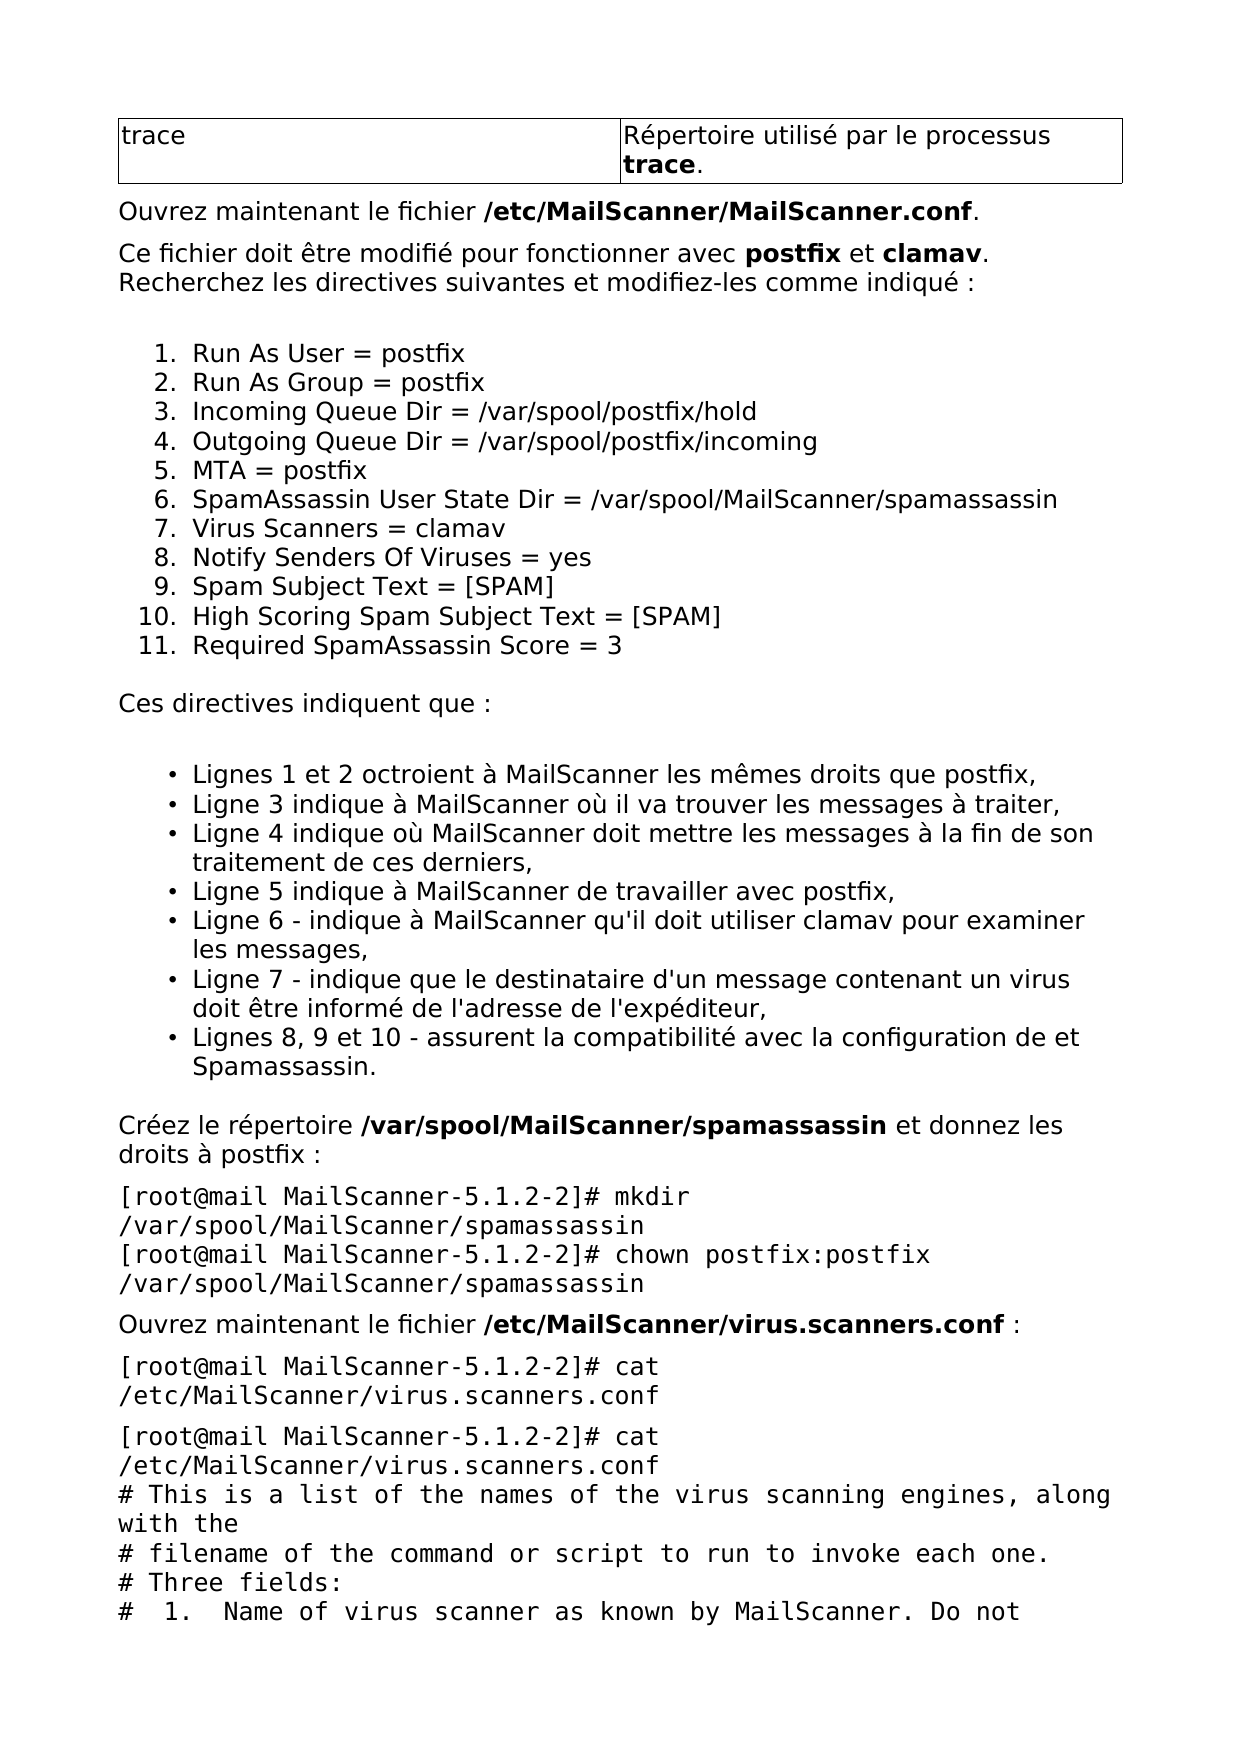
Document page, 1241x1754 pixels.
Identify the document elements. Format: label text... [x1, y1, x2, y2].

list Spam Subject Text = [SPAM] [177, 573, 1122, 602]
list SpamAssassin User State Dir = /var/spool/MailScanner/spamassassin [177, 485, 1122, 514]
list Ligne 4 indique où MailScanner doit mettre les messages à la fin de son traitement de ces derniers, [177, 819, 1122, 877]
list Run As User = postfix [177, 339, 1122, 368]
table_cell Répertoire utilisé par le processus trace. [621, 119, 1122, 182]
list Ligne 3 indique à MailScanner où il va trouver les messages à traiter, [177, 790, 1122, 819]
text Ouvrez maintenant le fichier /etc/MailScanner/MailScanner.conf. [118, 197, 1122, 226]
text Ces directives indiquent que : [118, 689, 1122, 719]
list Ligne 7 - indique que le destinataire d'un message contenant un virus doit être informé de l'adresse de l'expéditeur, [177, 965, 1122, 1023]
list High Scoring Spam Subject Text = [SPAM] [177, 602, 1122, 631]
text Ouvrez maintenant le fichier /etc/MailScanner/virus.scanners.conf : [118, 1310, 1122, 1339]
list Required SpamAssassin Score = 3 [177, 631, 1122, 660]
text [root@mail MailScanner-5.1.2-2]# mkdir /var/spool/MailScanner/spamassassin [root@mail MailScanner-5.1.2-2]# chown postfix:postfix /var/spool/MailScanner/spamassassin [118, 1182, 1122, 1298]
text Ce fichier doit être modifié pour fonctionner avec postfix et clamav. Recherchez les directives suivantes et modifiez-les comme indiqué : [118, 239, 1122, 297]
table_cell trace [119, 119, 620, 182]
list Run As Group = postfix [177, 368, 1122, 398]
text [root@mail MailScanner-5.1.2-2]# cat /etc/MailScanner/virus.scanners.conf # This is a list of the names of the virus scanning engines, along with the # filename of the command or script to run to invoke each one. # Three fields: # 1. Name of virus scanner as known by MailScanner. Do not [118, 1422, 1122, 1626]
list Outgoing Queue Dir = /var/spool/postfix/incoming [177, 427, 1122, 456]
text [root@mail MailScanner-5.1.2-2]# cat /etc/MailScanner/virus.scanners.conf [118, 1352, 1122, 1410]
list Lignes 1 et 2 octroient à MailScanner les mêmes droits que postfix, [177, 761, 1122, 790]
list Virus Scanners = clamav [177, 514, 1122, 543]
list Incoming Queue Dir = /var/spool/postfix/hold [177, 398, 1122, 427]
list MTA = postfix [177, 456, 1122, 485]
text Créez le répertoire /var/spool/MailScanner/spamassassin et donnez les droits à postfix : [118, 1111, 1122, 1169]
list Ligne 6 - indique à MailScanner qu'il doit utiliser clamav pour examiner les messages, [177, 907, 1122, 965]
list Lignes 8, 9 et 10 - assurent la compatibilité avec la configuration de et Spamassassin. [177, 1023, 1122, 1082]
list Ligne 5 indique à MailScanner de travailler avec postfix, [177, 877, 1122, 907]
list Notify Senders Of Viruses = yes [177, 543, 1122, 573]
